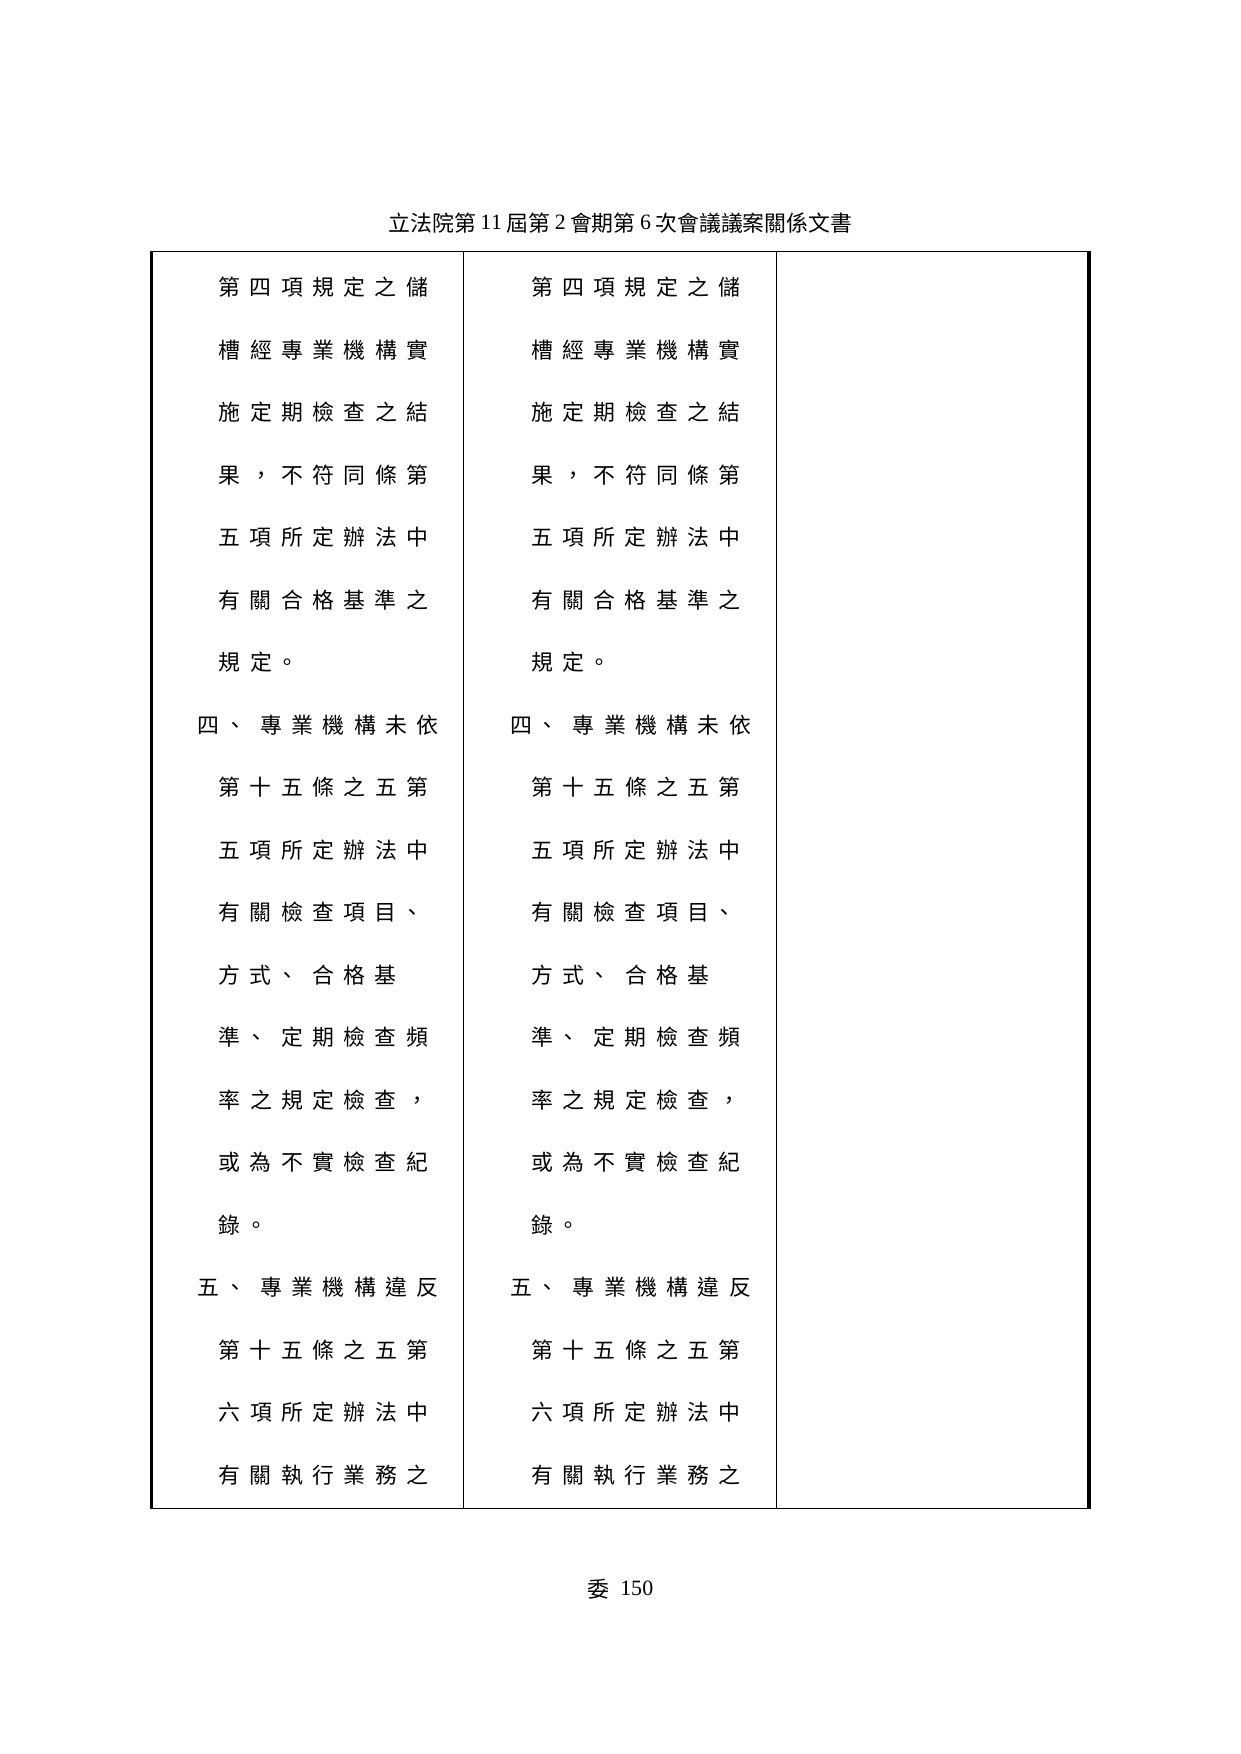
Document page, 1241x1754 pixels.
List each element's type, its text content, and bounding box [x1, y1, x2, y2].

table_cell 第四項規定之儲槽經專業機構實施定期檢查之結果，不符同條第五項所定辦法中有關合格基準之規定。 四、專業機構未依第十五條之五第五項所定辦法中有關檢查項目、方式、合格基準、定期檢查頻率之規定檢查，或為不實檢查紀錄。 五、專業機構違反第十五條之五第六項所定辦法中有關執行業務之 [153, 252, 463, 1508]
table_cell [777, 252, 1087, 1508]
table_cell 第四項規定之儲槽經專業機構實施定期檢查之結果，不符同條第五項所定辦法中有關合格基準之規定。 四、專業機構未依第十五條之五第五項所定辦法中有關檢查項目、方式、合格基準、定期檢查頻率之規定檢查，或為不實檢查紀錄。 五、專業機構違反第十五條之五第六項所定辦法中有關執行業務之 [464, 252, 776, 1508]
